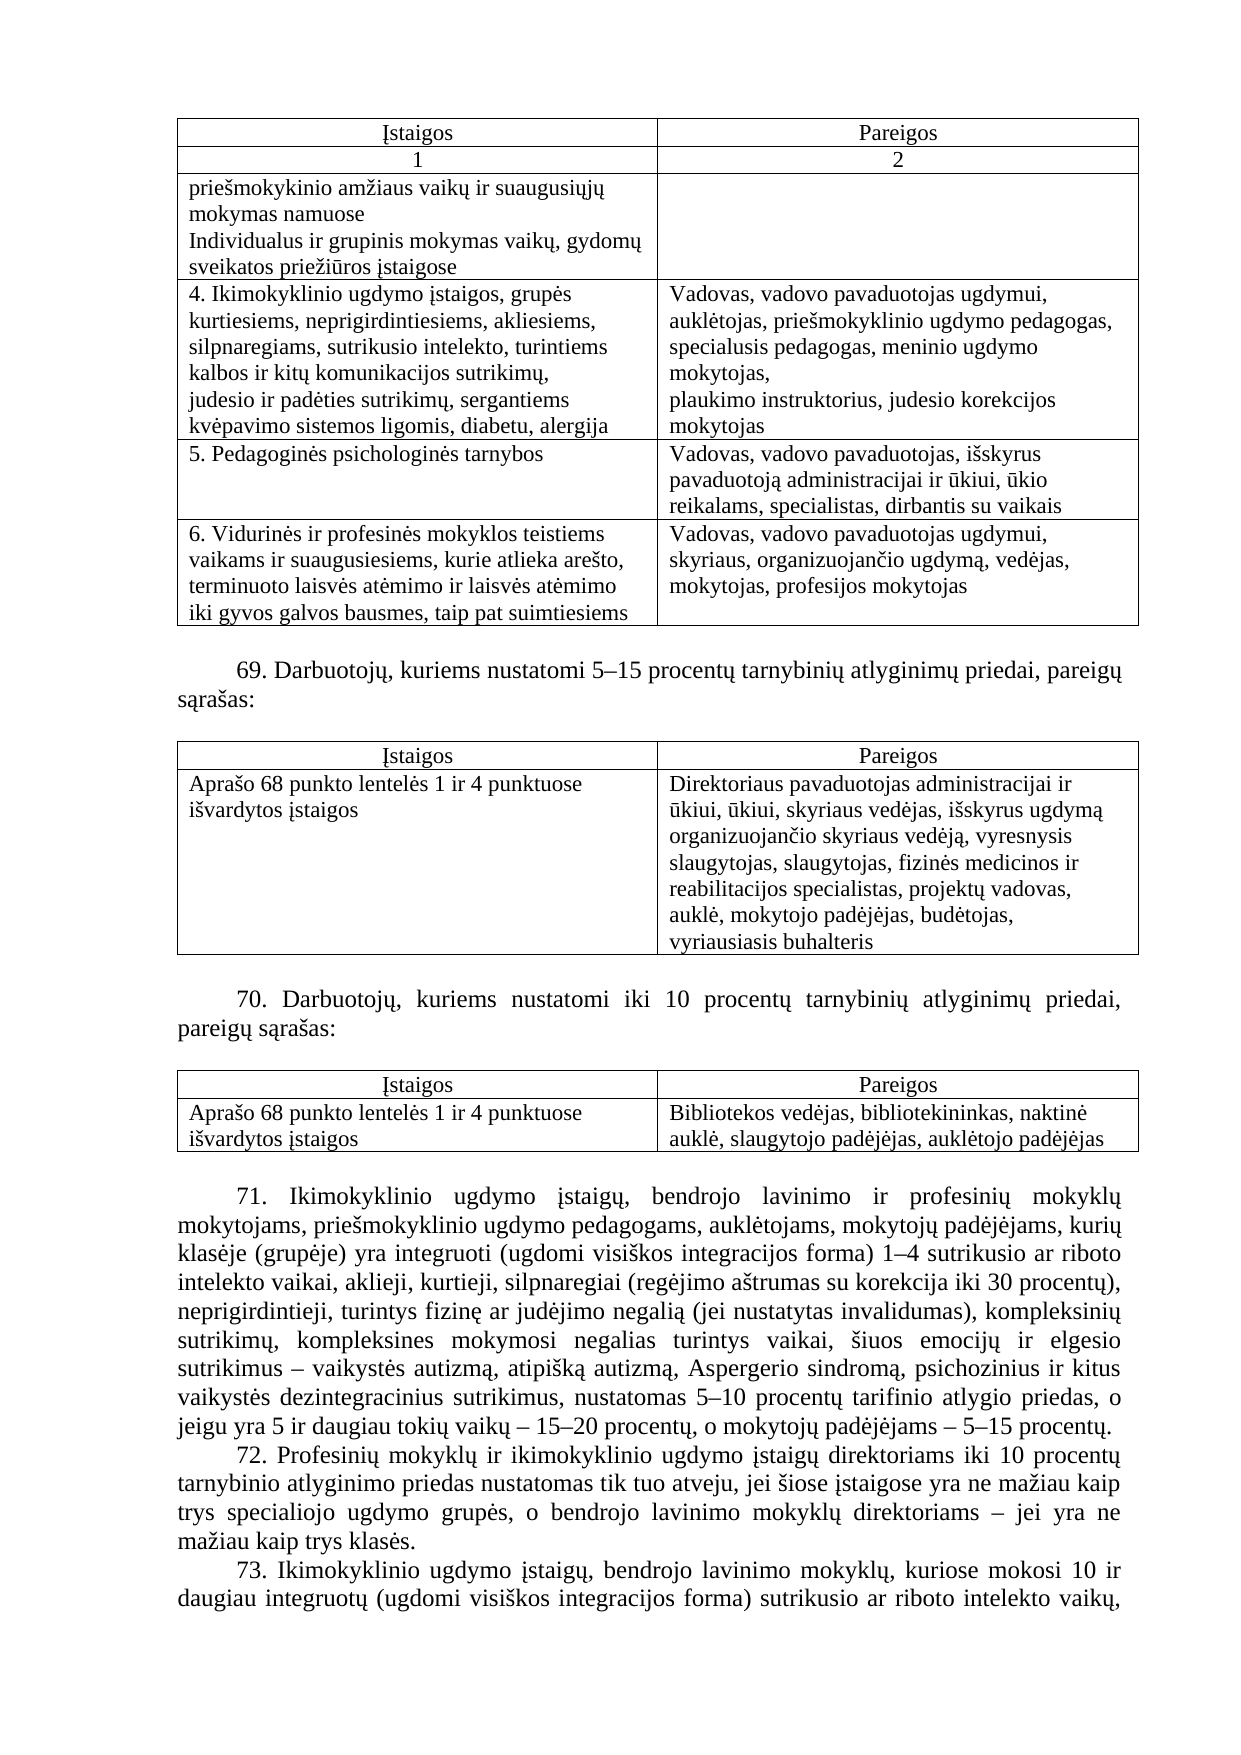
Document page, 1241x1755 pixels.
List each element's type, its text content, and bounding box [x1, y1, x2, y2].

text 70. Darbuotojų, kuriems nustatomi iki 10 procentų tarnybinių atlyginimų priedai, pareigų sąrašas: [177, 984, 1122, 1041]
table_header Įstaigos [178, 119, 657, 146]
table_cell 1 [178, 147, 657, 173]
table_cell [658, 174, 1138, 279]
table_cell 6. Vidurinės ir profesinės mokyklos teistiems vaikams ir suaugusiesiems, kurie atlieka arešto, terminuoto laisvės atėmimo ir laisvės atėmimo iki gyvos galvos bausmes, taip pat suimtiesiems [178, 520, 657, 625]
table_header Įstaigos [178, 742, 657, 768]
table_cell Aprašo 68 punkto lentelės 1 ir 4 punktuose išvardytos įstaigos [178, 1099, 657, 1151]
table_cell 4. Ikimokyklinio ugdymo įstaigos, grupės kurtiesiems, neprigirdintiesiems, akliesiems, silpnaregiams, sutrikusio intelekto, turintiems kalbos ir kitų komunikacijos sutrikimų, judesio ir padėties sutrikimų, sergantiems kvėpavimo sistemos ligomis, diabetu, alergija [178, 280, 657, 438]
table_cell Aprašo 68 punkto lentelės 1 ir 4 punktuose išvardytos įstaigos [178, 770, 657, 954]
text 71. Ikimokyklinio ugdymo įstaigų, bendrojo lavinimo ir profesinių mokyklų mokytojams, priešmokyklinio ugdymo pedagogams, auklėtojams, mokytojų padėjėjams, kurių klasėje (grupėje) yra integruoti (ugdomi visiškos integracijos forma) 1–4 sutrikusio ar riboto intelekto vaikai, aklieji, kurtieji, silpnaregiai (regėjimo aštrumas su korekcija iki 30 procentų), neprigirdintieji, turintys fizinę ar judėjimo negalią (jei nustatytas invalidumas), kompleksinių sutrikimų, kompleksines mokymosi negalias turintys vaikai, šiuos emocijų ir elgesio sutrikimus – vaikystės autizmą, atipišką autizmą, Aspergerio sindromą, psichozinius ir kitus vaikystės dezintegracinius sutrikimus, nustatomas 5–10 procentų tarifinio atlygio priedas, o jeigu yra 5 ir daugiau tokių vaikų – 15–20 procentų, o mokytojų padėjėjams – 5–15 procentų. [177, 1181, 1122, 1440]
text 69. Darbuotojų, kuriems nustatomi 5–15 procentų tarnybinių atlyginimų priedai, pareigų sąrašas: [177, 655, 1122, 712]
table_cell 2 [658, 147, 1138, 173]
table_header Įstaigos [178, 1071, 657, 1097]
table_cell 5. Pedagoginės psichologinės tarnybos [178, 440, 657, 519]
table_cell Bibliotekos vedėjas, bibliotekininkas, naktinė auklė, slaugytojo padėjėjas, auklėtojo padėjėjas [658, 1099, 1138, 1151]
table_header Pareigos [658, 119, 1138, 146]
table_cell Direktoriaus pavaduotojas administracijai ir ūkiui, ūkiui, skyriaus vedėjas, išskyrus ugdymą organizuojančio skyriaus vedėją, vyresnysis slaugytojas, slaugytojas, fizinės medicinos ir reabilitacijos specialistas, projektų vadovas, auklė, mokytojo padėjėjas, budėtojas, vyriausiasis buhalteris [658, 770, 1138, 954]
table_header Pareigos [658, 742, 1138, 768]
table_header Pareigos [658, 1071, 1138, 1097]
table_cell Vadovas, vadovo pavaduotojas, išskyrus pavaduotoją administracijai ir ūkiui, ūkio reikalams, specialistas, dirbantis su vaikais [658, 440, 1138, 519]
table_cell priešmokykinio amžiaus vaikų ir suaugusiųjų mokymas namuose Individualus ir grupinis mokymas vaikų, gydomų sveikatos priežiūros įstaigose [178, 174, 657, 279]
table_cell Vadovas, vadovo pavaduotojas ugdymui, auklėtojas, priešmokyklinio ugdymo pedagogas, specialusis pedagogas, meninio ugdymo mokytojas, plaukimo instruktorius, judesio korekcijos mokytojas [658, 280, 1138, 438]
text 73. Ikimokyklinio ugdymo įstaigų, bendrojo lavinimo mokyklų, kuriose mokosi 10 ir daugiau integruotų (ugdomi visiškos integracijos forma) sutrikusio ar riboto intelekto vaikų, [177, 1555, 1122, 1612]
text 72. Profesinių mokyklų ir ikimokyklinio ugdymo įstaigų direktoriams iki 10 procentų tarnybinio atlyginimo priedas nustatomas tik tuo atveju, jei šiose įstaigose yra ne mažiau kaip trys specialiojo ugdymo grupės, o bendrojo lavinimo mokyklų direktoriams – jei yra ne mažiau kaip trys klasės. [177, 1440, 1122, 1555]
table_cell Vadovas, vadovo pavaduotojas ugdymui, skyriaus, organizuojančio ugdymą, vedėjas, mokytojas, profesijos mokytojas [658, 520, 1138, 625]
